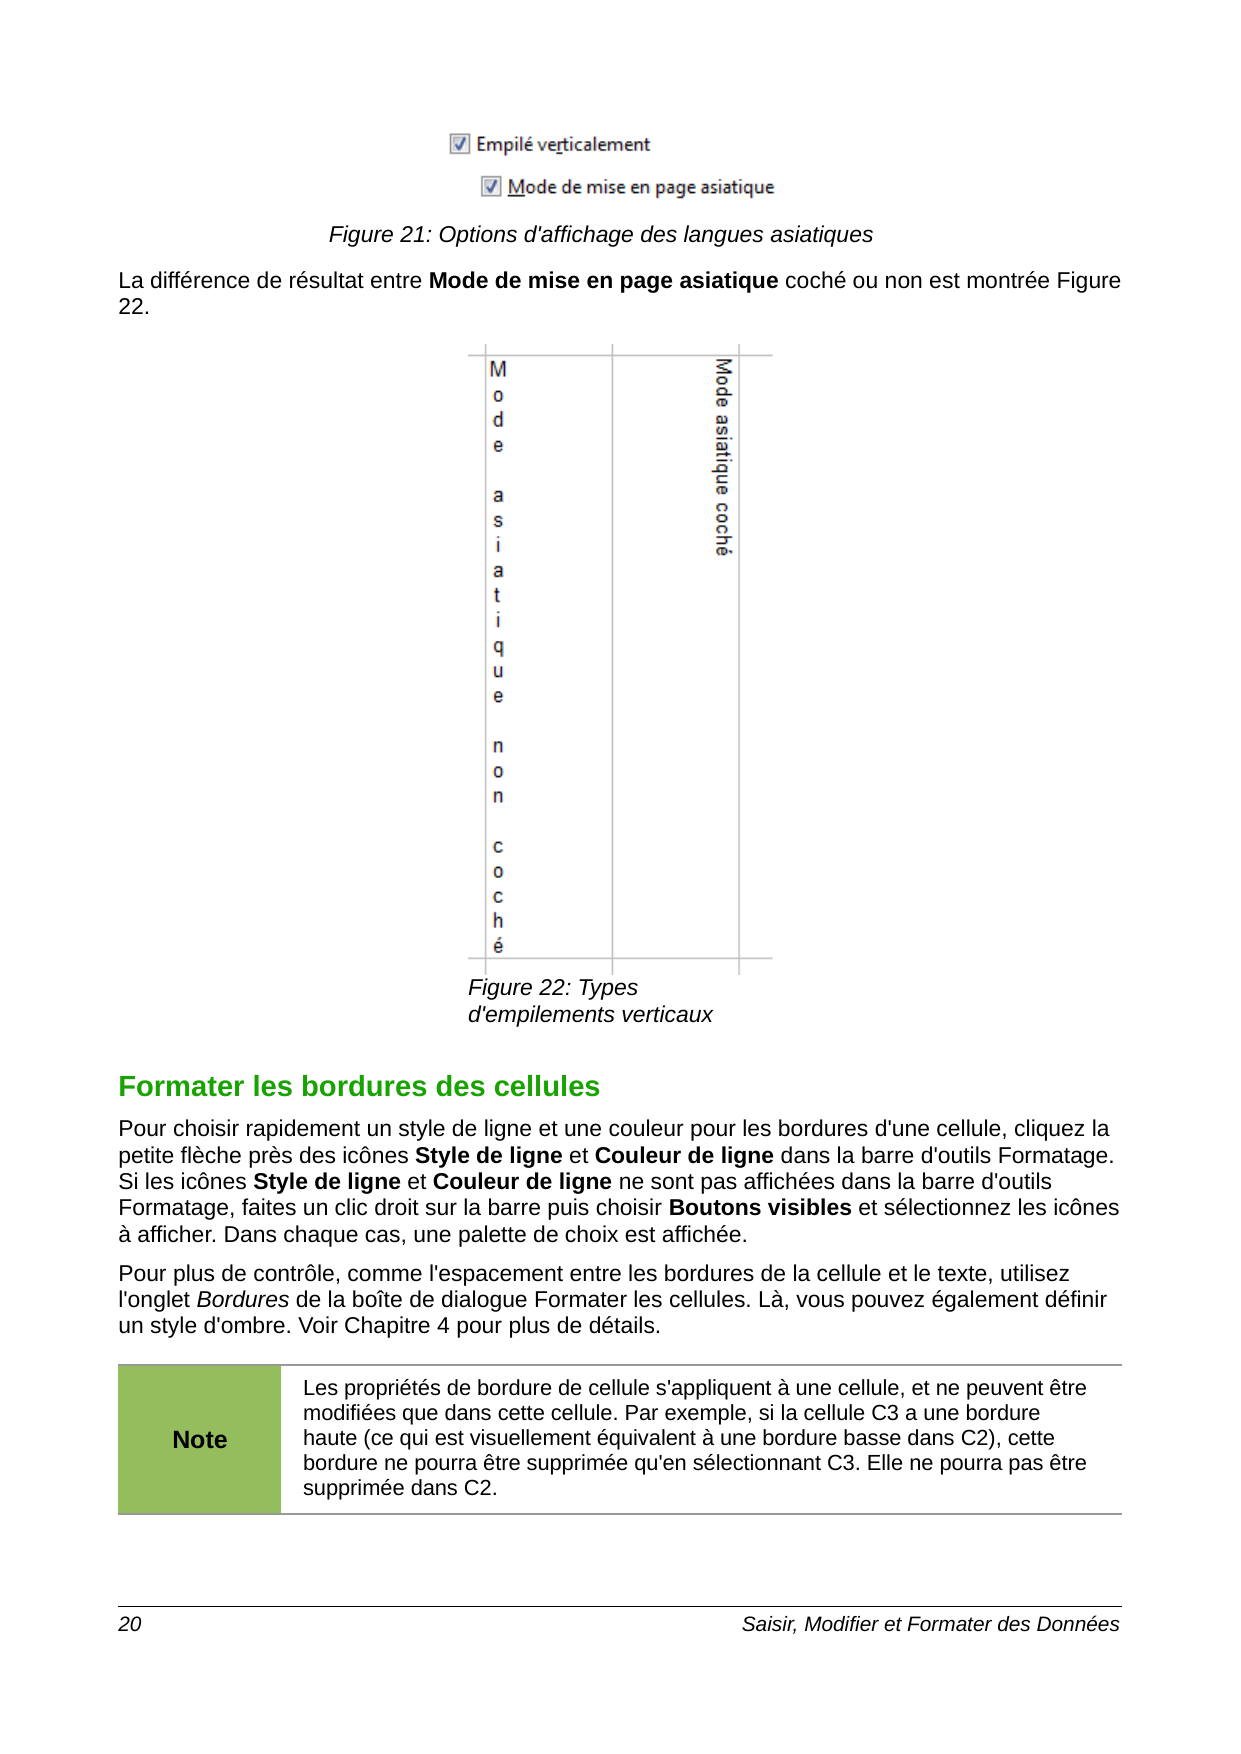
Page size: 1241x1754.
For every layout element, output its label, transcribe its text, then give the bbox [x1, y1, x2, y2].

picture [436, 118, 804, 222]
text Pour choisir rapidement un style de ligne et une couleur pour les bordures d'une cellule, cliquez la petite flèche près des icônes Style de ligne et Couleur de ligne dans la barre d'outils Formatage. Si les icônes Style de ligne et Couleur de ligne ne sont pas affichées dans la barre d'outils Formatage, faites un clic droit sur la barre puis choisir Boutons visibles et sélectionnez les icônes à afficher. Dans chaque cas, une palette de choix est affichée. [118, 1115, 1122, 1247]
table_header Note [118, 1366, 281, 1513]
text Figure 21: Options d'affichage des langues asiatiques [329, 118, 912, 248]
text Figure 22: Types d'empilements verticaux [468, 975, 772, 1027]
table_header Les propriétés de bordure de cellule s'appliquent à une cellule, et ne peuvent être modifiées que dans cette cellule. Par exemple, si la cellule C3 a une bordure haute (ce qui est visuellement équivalent à une bordure basse dans C2), cette bordure ne pourra être supprimée qu'en sélectionnant C3. Elle ne pourra pas être supprimée dans C2. [281, 1366, 1122, 1513]
subtitle Formater les bordures des cellules [118, 1069, 1122, 1103]
text La différence de résultat entre Mode de mise en page asiatique coché ou non est montrée Figure 22. [118, 267, 1122, 319]
text Pour plus de contrôle, comme l'espacement entre les bordures de la cellule et le texte, utilisez l'onglet Bordures de la boîte de dialogue Formater les cellules. Là, vous pouvez également définir un style d'ombre. Voir Chapitre 4 pour plus de détails. [118, 1259, 1122, 1338]
picture [468, 344, 773, 975]
